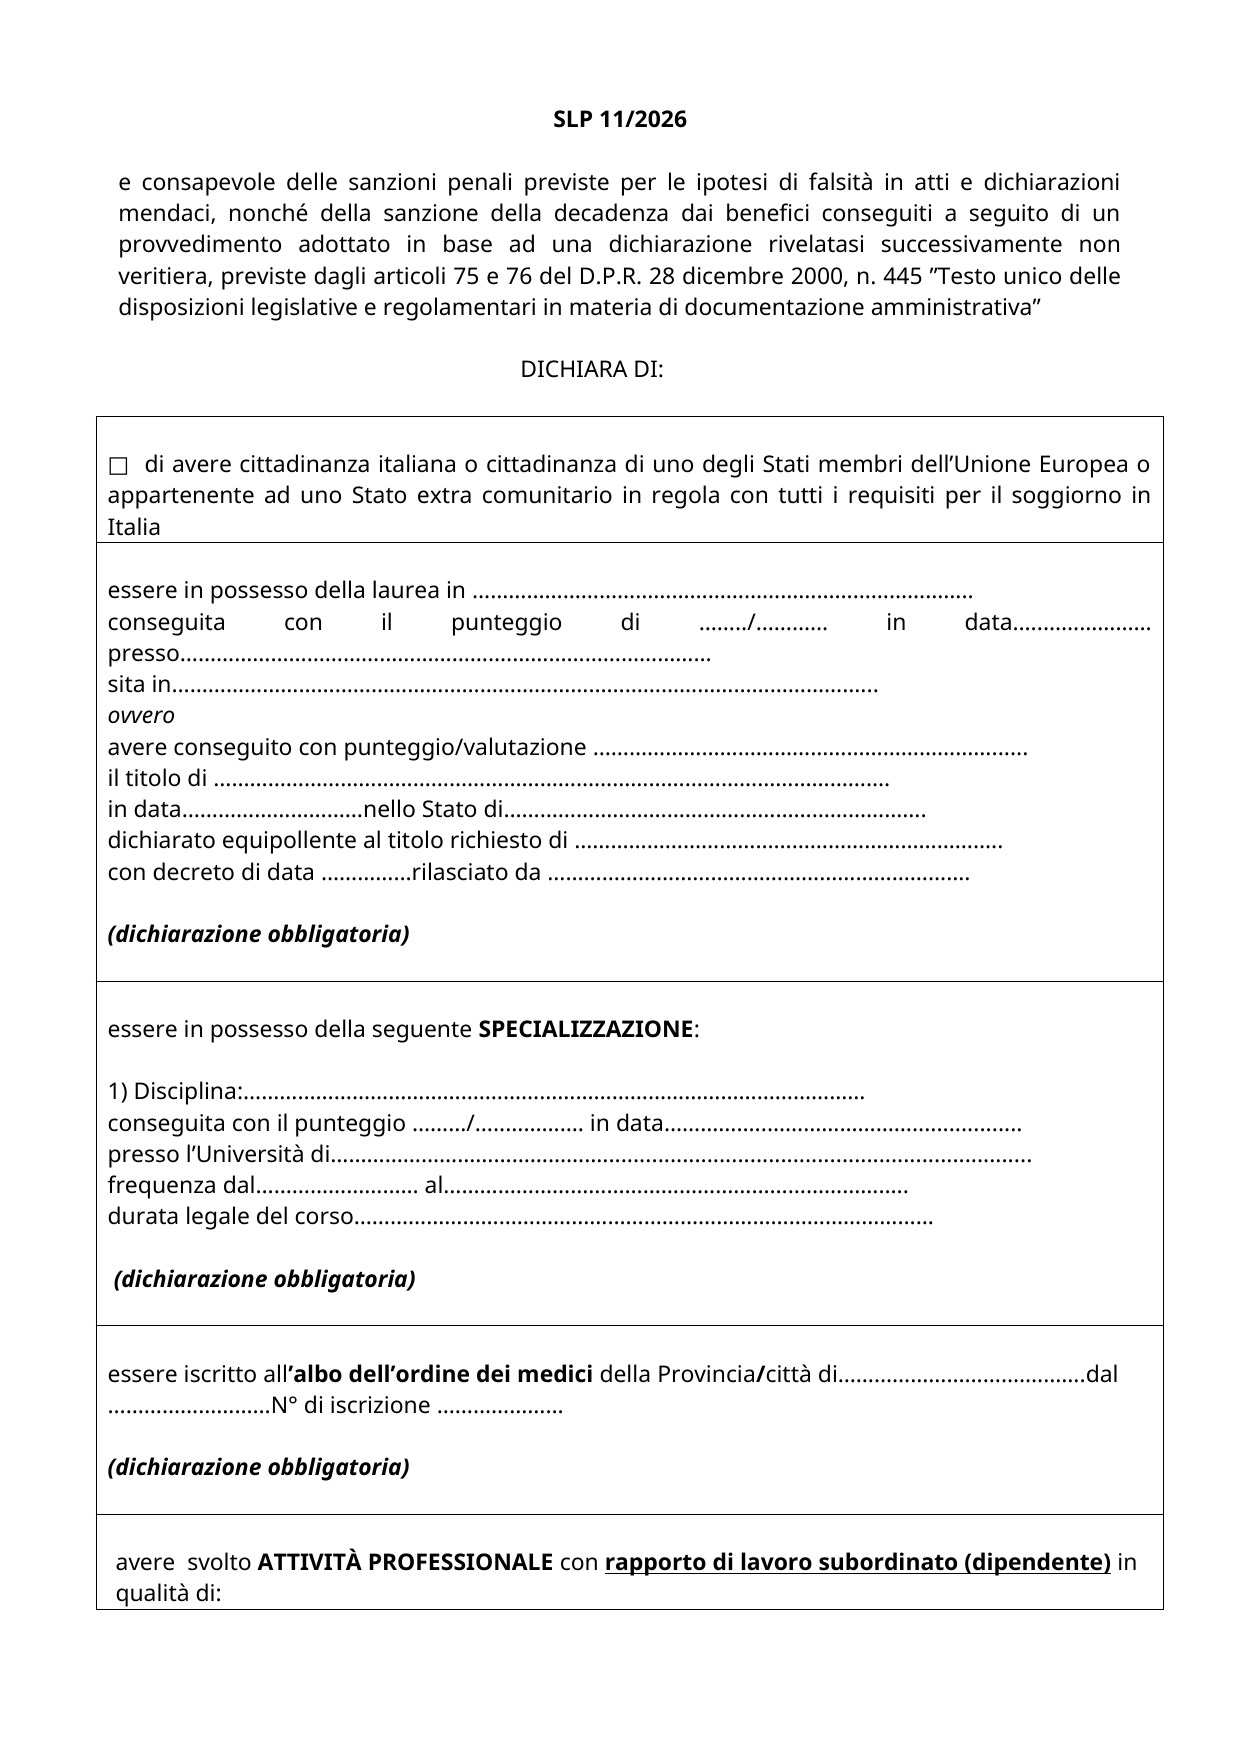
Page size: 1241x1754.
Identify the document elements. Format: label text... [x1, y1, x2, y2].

table_cell [73, 1325, 96, 1514]
table_cell essere in possesso della seguente SPECIALIZZAZIONE: 1) Disciplina:……………………………….………………………………………………………… conseguita con il punteggio ………/…..…………. in data……………..…………………….................. presso l’Università di………………………………………...................................................................... frequenza dal……………………… al………………………………………………………………….. durata legale del corso…………………………………………………………………………………… (dichiarazione obbligatoria) [97, 982, 1163, 1325]
table_cell [73, 1514, 96, 1609]
table_header [73, 416, 96, 542]
table_cell avere svolto ATTIVITÀ PROFESSIONALE con rapporto di lavoro subordinato (dipendente) in qualità di: [97, 1515, 1163, 1609]
table_cell [73, 542, 96, 981]
table_cell essere iscritto all’albo dell’ordine dei medici della Provincia/città di………………………….……….dal ………………………N° di iscrizione ………………… (dichiarazione obbligatoria) [97, 1326, 1163, 1514]
text DICHIARA DI: [62, 353, 1122, 385]
table_cell [73, 981, 96, 1325]
text e consapevole delle sanzioni penali previste per le ipotesi di falsità in atti e dichiarazioni mendaci, nonché della sanzione della decadenza dai benefici conseguiti a seguito di un provvedimento adottato in base ad una dichiarazione rivelatasi successivamente non veritiera, previste dagli articoli 75 e 76 del D.P.R. 28 dicembre 2000, n. 445 ”Testo unico delle disposizioni legislative e regolamentari in materia di documentazione amministrativa” [118, 166, 1122, 322]
table_header □ di avere cittadinanza italiana o cittadinanza di uno degli Stati membri dell’Unione Europea o appartenente ad uno Stato extra comunitario in regola con tutti i requisiti per il soggiorno in Italia [97, 417, 1163, 542]
text slp 11/2026 [118, 103, 1122, 135]
table_cell essere in possesso della laurea in ……………………………………………………………………….. conseguita con il punteggio di ……../………… in data…..………………presso……………………………………………….…………………………… sita in……………………………………………………………………………………………………... ovvero avere conseguito con punteggio/valutazione …………………………………………………………...... il titolo di …………………………………………………………………………………………………. in data…………………………nello Stato di……………………………………………………………. dichiarato equipollente al titolo richiesto di …………………………………………………………….. con decreto di data ……………rilasciato da ……………………………………………………………. (dichiarazione obbligatoria) [97, 543, 1163, 981]
